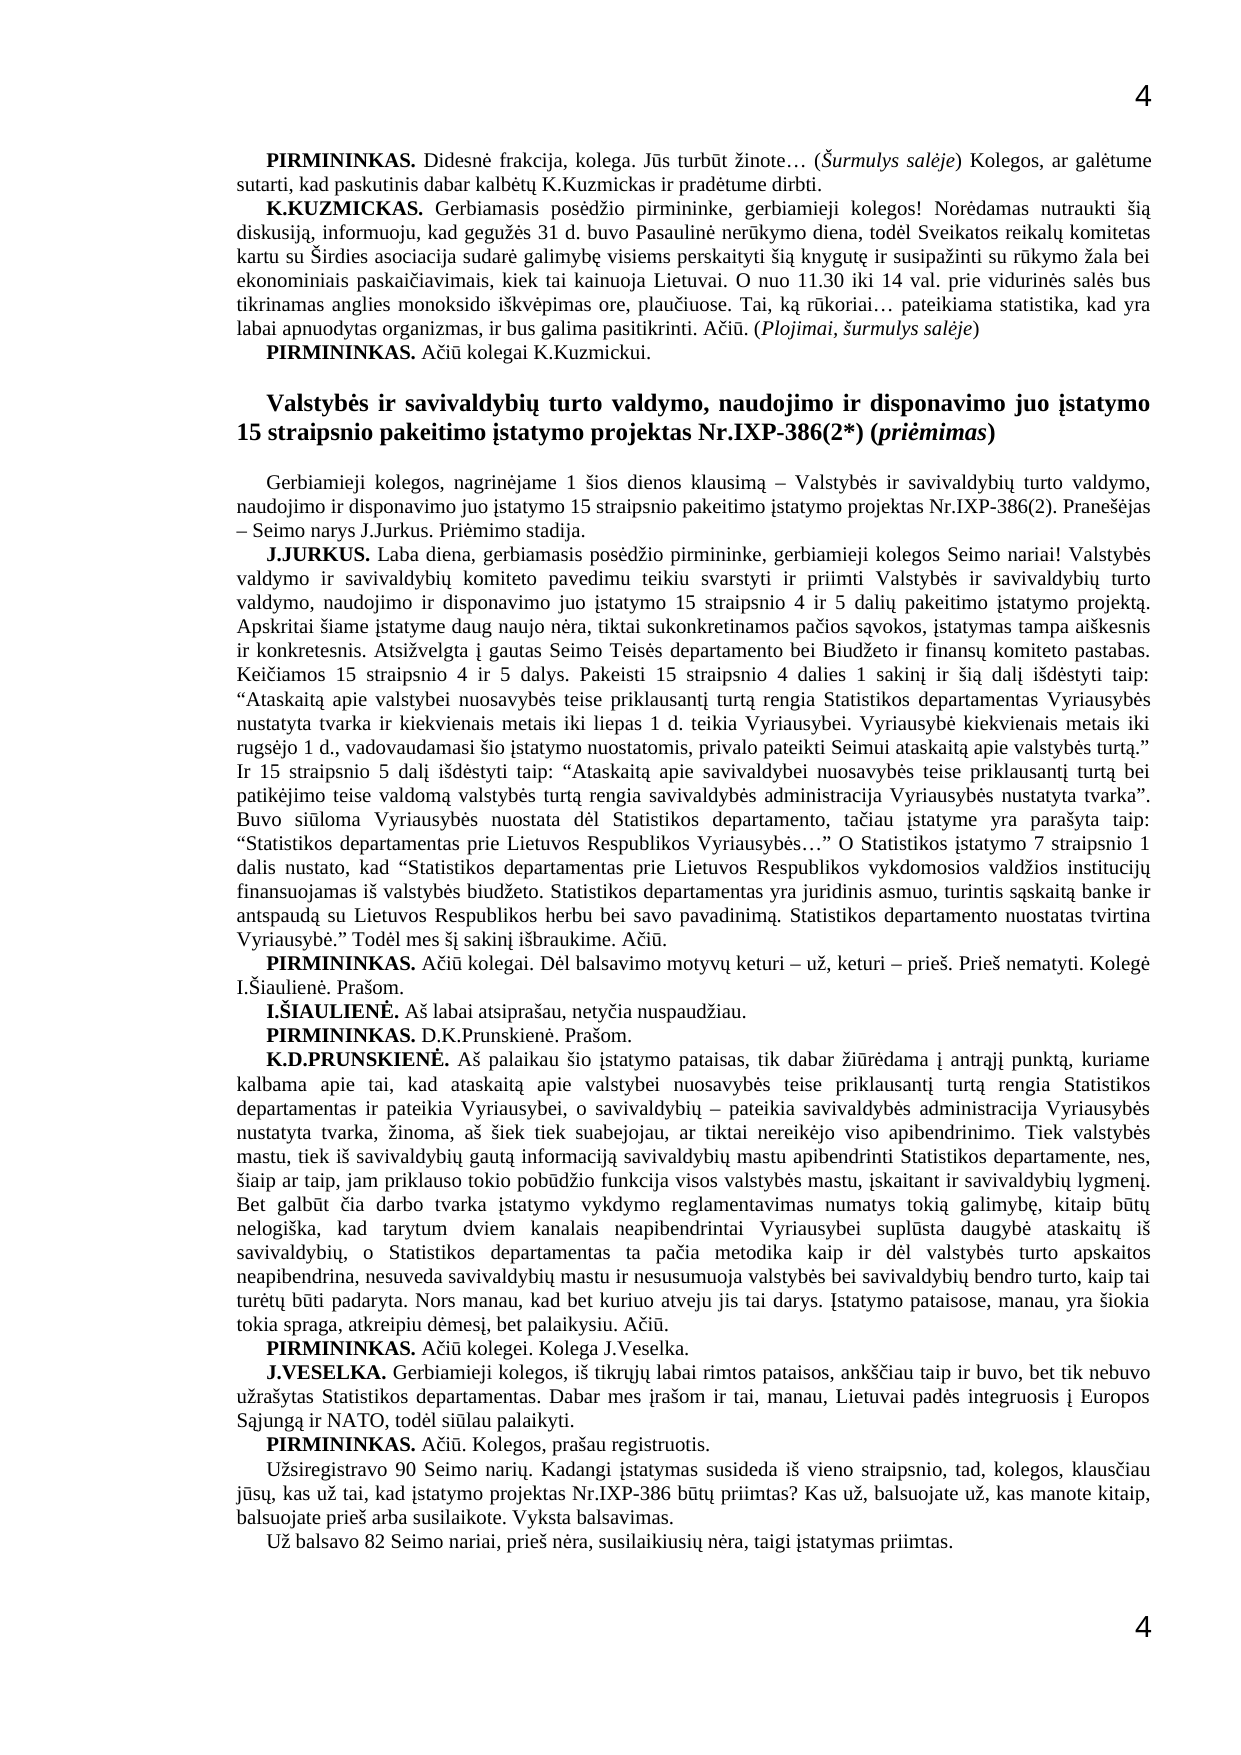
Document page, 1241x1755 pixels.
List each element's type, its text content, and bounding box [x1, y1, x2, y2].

text Už balsavo 82 Seimo nariai, prieš nėra, susilaikiusių nėra, taigi įstatymas priimtas. [236, 1529, 1152, 1553]
text Valstybės ir savivaldybių turto valdymo, naudojimo ir disponavimo juo įstatymo 15 straipsnio pakeitimo įstatymo projektas Nr.IXP-386(2*) (priėmimas) [236, 388, 1152, 446]
text PIRMININKAS. D.K.Prunskienė. Prašom. [236, 1023, 1152, 1047]
text J.JURKUS. Laba diena, gerbiamasis posėdžio pirmininke, gerbiamieji kolegos Seimo nariai! Valstybės valdymo ir savivaldybių komiteto pavedimu teikiu svarstyti ir priimti Valstybės ir savivaldybių turto valdymo, naudojimo ir disponavimo juo įstatymo 15 straipsnio 4 ir 5 dalių pakeitimo įstatymo projektą. Apskritai šiame įstatyme daug naujo nėra, tiktai sukonkretinamos pačios sąvokos, įstatymas tampa aiškesnis ir konkretesnis. Atsižvelgta į gautas Seimo Teisės departamento bei Biudžeto ir finansų komiteto pastabas. Keičiamos 15 straipsnio 4 ir 5 dalys. Pakeisti 15 straipsnio 4 dalies 1 sakinį ir šią dalį išdėstyti taip: “Ataskaitą apie valstybei nuosavybės teise priklausantį turtą rengia Statistikos departamentas Vyriausybės nustatyta tvarka ir kiekvienais metais iki liepas 1 d. teikia Vyriausybei. Vyriausybė kiekvienais metais iki rugsėjo 1 d., vadovaudamasi šio įstatymo nuostatomis, privalo pateikti Seimui ataskaitą apie valstybės turtą.” Ir 15 straipsnio 5 dalį išdėstyti taip: “Ataskaitą apie savivaldybei nuosavybės teise priklausantį turtą bei patikėjimo teise valdomą valstybės turtą rengia savivaldybės administracija Vyriausybės nustatyta tvarka”. Buvo siūloma Vyriausybės nuostata dėl Statistikos departamento, tačiau įstatyme yra parašyta taip: “Statistikos departamentas prie Lietuvos Respublikos Vyriausybės…” O Statistikos įstatymo 7 straipsnio 1 dalis nustato, kad “Statistikos departamentas prie Lietuvos Respublikos vykdomosios valdžios institucijų finansuojamas iš valstybės biudžeto. Statistikos departamentas yra juridinis asmuo, turintis sąskaitą banke ir antspaudą su Lietuvos Respublikos herbu bei savo pavadinimą. Statistikos departamento nuostatas tvirtina Vyriausybė.” Todėl mes šį sakinį išbraukime. Ačiū. [236, 542, 1152, 951]
text K.KUZMICKAS. Gerbiamasis posėdžio pirmininke, gerbiamieji kolegos! Norėdamas nutraukti šią diskusiją, informuoju, kad gegužės 31 d. buvo Pasaulinė nerūkymo diena, todėl Sveikatos reikalų komitetas kartu su Širdies asociacija sudarė galimybę visiems perskaityti šią knygutę ir susipažinti su rūkymo žala bei ekonominiais paskaičiavimais, kiek tai kainuoja Lietuvai. O nuo 11.30 iki 14 val. prie vidurinės salės bus tikrinamas anglies monoksido iškvėpimas ore, plaučiuose. Tai, ką rūkoriai… pateikiama statistika, kad yra labai apnuodytas organizmas, ir bus galima pasitikrinti. Ačiū. (Plojimai, šurmulys salėje) [236, 196, 1152, 340]
text PIRMININKAS. Ačiū. Kolegos, prašau registruotis. [236, 1432, 1152, 1456]
text PIRMININKAS. Ačiū kolegai K.Kuzmickui. [236, 340, 1152, 364]
text Gerbiamieji kolegos, nagrinėjame 1 šios dienos klausimą – Valstybės ir savivaldybių turto valdymo, naudojimo ir disponavimo juo įstatymo 15 straipsnio pakeitimo įstatymo projektas Nr.IXP-386(2). Pranešėjas – Seimo narys J.Jurkus. Priėmimo stadija. [236, 470, 1152, 542]
text J.VESELKA. Gerbiamieji kolegos, iš tikrųjų labai rimtos pataisos, ankščiau taip ir buvo, bet tik nebuvo užrašytas Statistikos departamentas. Dabar mes įrašom ir tai, manau, Lietuvai padės integruosis į Europos Sąjungą ir NATO, todėl siūlau palaikyti. [236, 1360, 1152, 1432]
text I.ŠIAULIENĖ. Aš labai atsiprašau, netyčia nuspaudžiau. [236, 999, 1152, 1023]
text PIRMININKAS. Ačiū kolegei. Kolega J.Veselka. [236, 1336, 1152, 1360]
text Užsiregistravo 90 Seimo narių. Kadangi įstatymas susideda iš vieno straipsnio, tad, kolegos, klausčiau jūsų, kas už tai, kad įstatymo projektas Nr.IXP-386 būtų priimtas? Kas už, balsuojate už, kas manote kitaip, balsuojate prieš arba susilaikote. Vyksta balsavimas. [236, 1456, 1152, 1529]
text PIRMININKAS. Ačiū kolegai. Dėl balsavimo motyvų keturi – už, keturi – prieš. Prieš nematyti. Kolegė I.Šiaulienė. Prašom. [236, 951, 1152, 999]
text PIRMININKAS. Didesnė frakcija, kolega. Jūs turbūt žinote… (Šurmulys salėje) Kolegos, ar galėtume sutarti, kad paskutinis dabar kalbėtų K.Kuzmickas ir pradėtume dirbti. [236, 148, 1152, 196]
text K.D.PRUNSKIENĖ. Aš palaikau šio įstatymo pataisas, tik dabar žiūrėdama į antrąjį punktą, kuriame kalbama apie tai, kad ataskaitą apie valstybei nuosavybės teise priklausantį turtą rengia Statistikos departamentas ir pateikia Vyriausybei, o savivaldybių – pateikia savivaldybės administracija Vyriausybės nustatyta tvarka, žinoma, aš šiek tiek suabejojau, ar tiktai nereikėjo viso apibendrinimo. Tiek valstybės mastu, tiek iš savivaldybių gautą informaciją savivaldybių mastu apibendrinti Statistikos departamente, nes, šiaip ar taip, jam priklauso tokio pobūdžio funkcija visos valstybės mastu, įskaitant ir savivaldybių lygmenį. Bet galbūt čia darbo tvarka įstatymo vykdymo reglamentavimas numatys tokią galimybę, kitaip būtų nelogiška, kad tarytum dviem kanalais neapibendrintai Vyriausybei suplūsta daugybė ataskaitų iš savivaldybių, o Statistikos departamentas ta pačia metodika kaip ir dėl valstybės turto apskaitos neapibendrina, nesuveda savivaldybių mastu ir nesusumuoja valstybės bei savivaldybių bendro turto, kaip tai turėtų būti padaryta. Nors manau, kad bet kuriuo atveju jis tai darys. Įstatymo pataisose, manau, yra šiokia tokia spraga, atkreipiu dėmesį, bet palaikysiu. Ačiū. [236, 1047, 1152, 1336]
